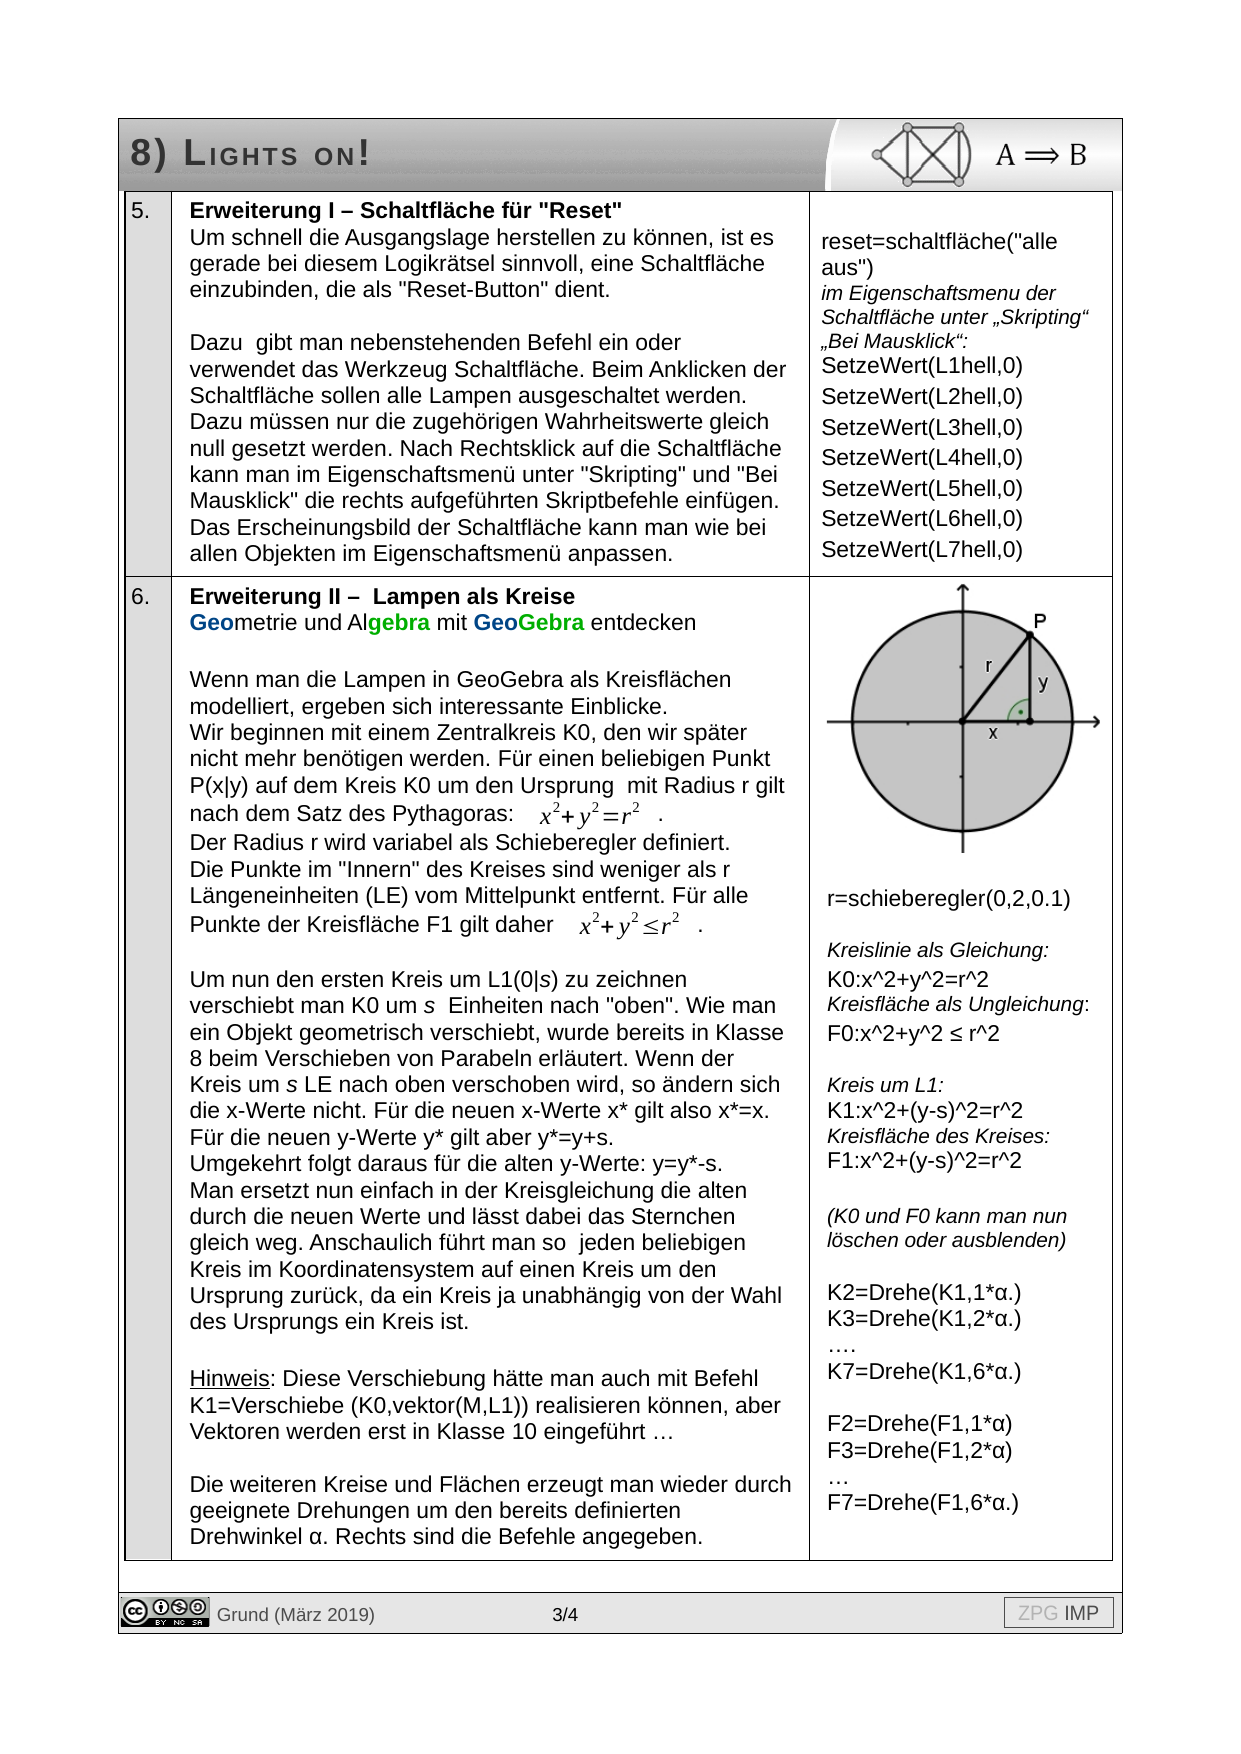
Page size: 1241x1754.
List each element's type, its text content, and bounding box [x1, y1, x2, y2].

table_cell Erweiterung II – Lampen als Kreise Geometrie und Algebra mit GeoGebra entdecken Wenn man die Lampen in GeoGebra als Kreisflächen modelliert, ergeben sich interessante Einblicke. Wir beginnen mit einem Zentralkreis K0, den wir später nicht mehr benötigen werden. Für einen beliebigen Punkt P(x|y) auf dem Kreis K0 um den Ursprung mit Radius r gilt nach dem Satz des Pythagoras: . Der Radius r wird variabel als Schieberegler definiert. Die Punkte im "Innern" des Kreises sind weniger als r Längeneinheiten (LE) vom Mittelpunkt entfernt. Für alle Punkte der Kreisfläche F1 gilt daher . Um nun den ersten Kreis um L1(0|s) zu zeichnen verschiebt man K0 um s Einheiten nach "oben". Wie man ein Objekt geometrisch verschiebt, wurde bereits in Klasse 8 beim Verschieben von Parabeln erläutert. Wenn der Kreis um s LE nach oben verschoben wird, so ändern sich die x-Werte nicht. Für die neuen x-Werte x* gilt also x*=x. Für die neuen y-Werte y* gilt aber y*=y+s. Umgekehrt folgt daraus für die alten y-Werte: y=y*-s. Man ersetzt nun einfach in der Kreisgleichung die alten durch die neuen Werte und lässt dabei das Sternchen gleich weg. Anschaulich führt man so jeden beliebigen Kreis im Koordinatensystem auf einen Kreis um den Ursprung zurück, da ein Kreis ja unabhängig von der Wahl des Ursprungs ein Kreis ist. Hinweis: Diese Verschiebung hätte man auch mit Befehl K1=Verschiebe (K0,vektor(M,L1)) realisieren können, aber Vektoren werden erst in Klasse 10 eingeführt … Die weiteren Kreise und Flächen erzeugt man wieder durch geeignete Drehungen um den bereits definierten Drehwinkel α. Rechts sind die Befehle angegeben. [172, 577, 809, 1559]
picture [826, 583, 1101, 853]
table_cell [126, 192, 171, 576]
table_cell [126, 577, 171, 1559]
table_cell r=schieberegler(0,2,0.1) Kreislinie als Gleichung: K0:x^2+y^2=r^2 Kreisfläche als Ungleichung: F0:x^2+y^2 ≤ r^2 Kreis um L1: K1:x^2+(y-s)^2=r^2 Kreisfläche des Kreises: F1:x^2+(y-s)^2=r^2 (K0 und F0 kann man nun löschen oder ausblenden) K2=Drehe(K1,1*α.) K3=Drehe(K1,2*α.) …. K7=Drehe(K1,6*α.) F2=Drehe(F1,1*α) F3=Drehe(F1,2*α) … F7=Drehe(F1,6*α.) [810, 577, 1112, 1559]
table_cell Erweiterung I – Schaltfläche für "Reset" Um schnell die Ausgangslage herstellen zu können, ist es gerade bei diesem Logikrätsel sinnvoll, eine Schaltfläche einzubinden, die als "Reset-Button" dient. Dazu gibt man nebenstehenden Befehl ein oder verwendet das Werkzeug Schaltfläche. Beim Anklicken der Schaltfläche sollen alle Lampen ausgeschaltet werden. Dazu müssen nur die zugehörigen Wahrheitswerte gleich null gesetzt werden. Nach Rechtsklick auf die Schaltfläche kann man im Eigenschaftsmenü unter "Skripting" und "Bei Mausklick" die rechts aufgeführten Skriptbefehle einfügen. Das Erscheinungsbild der Schaltfläche kann man wie bei allen Objekten im Eigenschaftsmenü anpassen. [172, 192, 809, 576]
picture [119, 119, 1122, 191]
table_cell reset=schaltfläche("alle aus") im Eigenschaftsmenu der Schaltfläche unter „Skripting“ „Bei Mausklick“: SetzeWert(L1hell,0) SetzeWert(L2hell,0) SetzeWert(L3hell,0) SetzeWert(L4hell,0) SetzeWert(L5hell,0) SetzeWert(L6hell,0) SetzeWert(L7hell,0) [810, 192, 1112, 576]
picture [120, 1597, 210, 1627]
